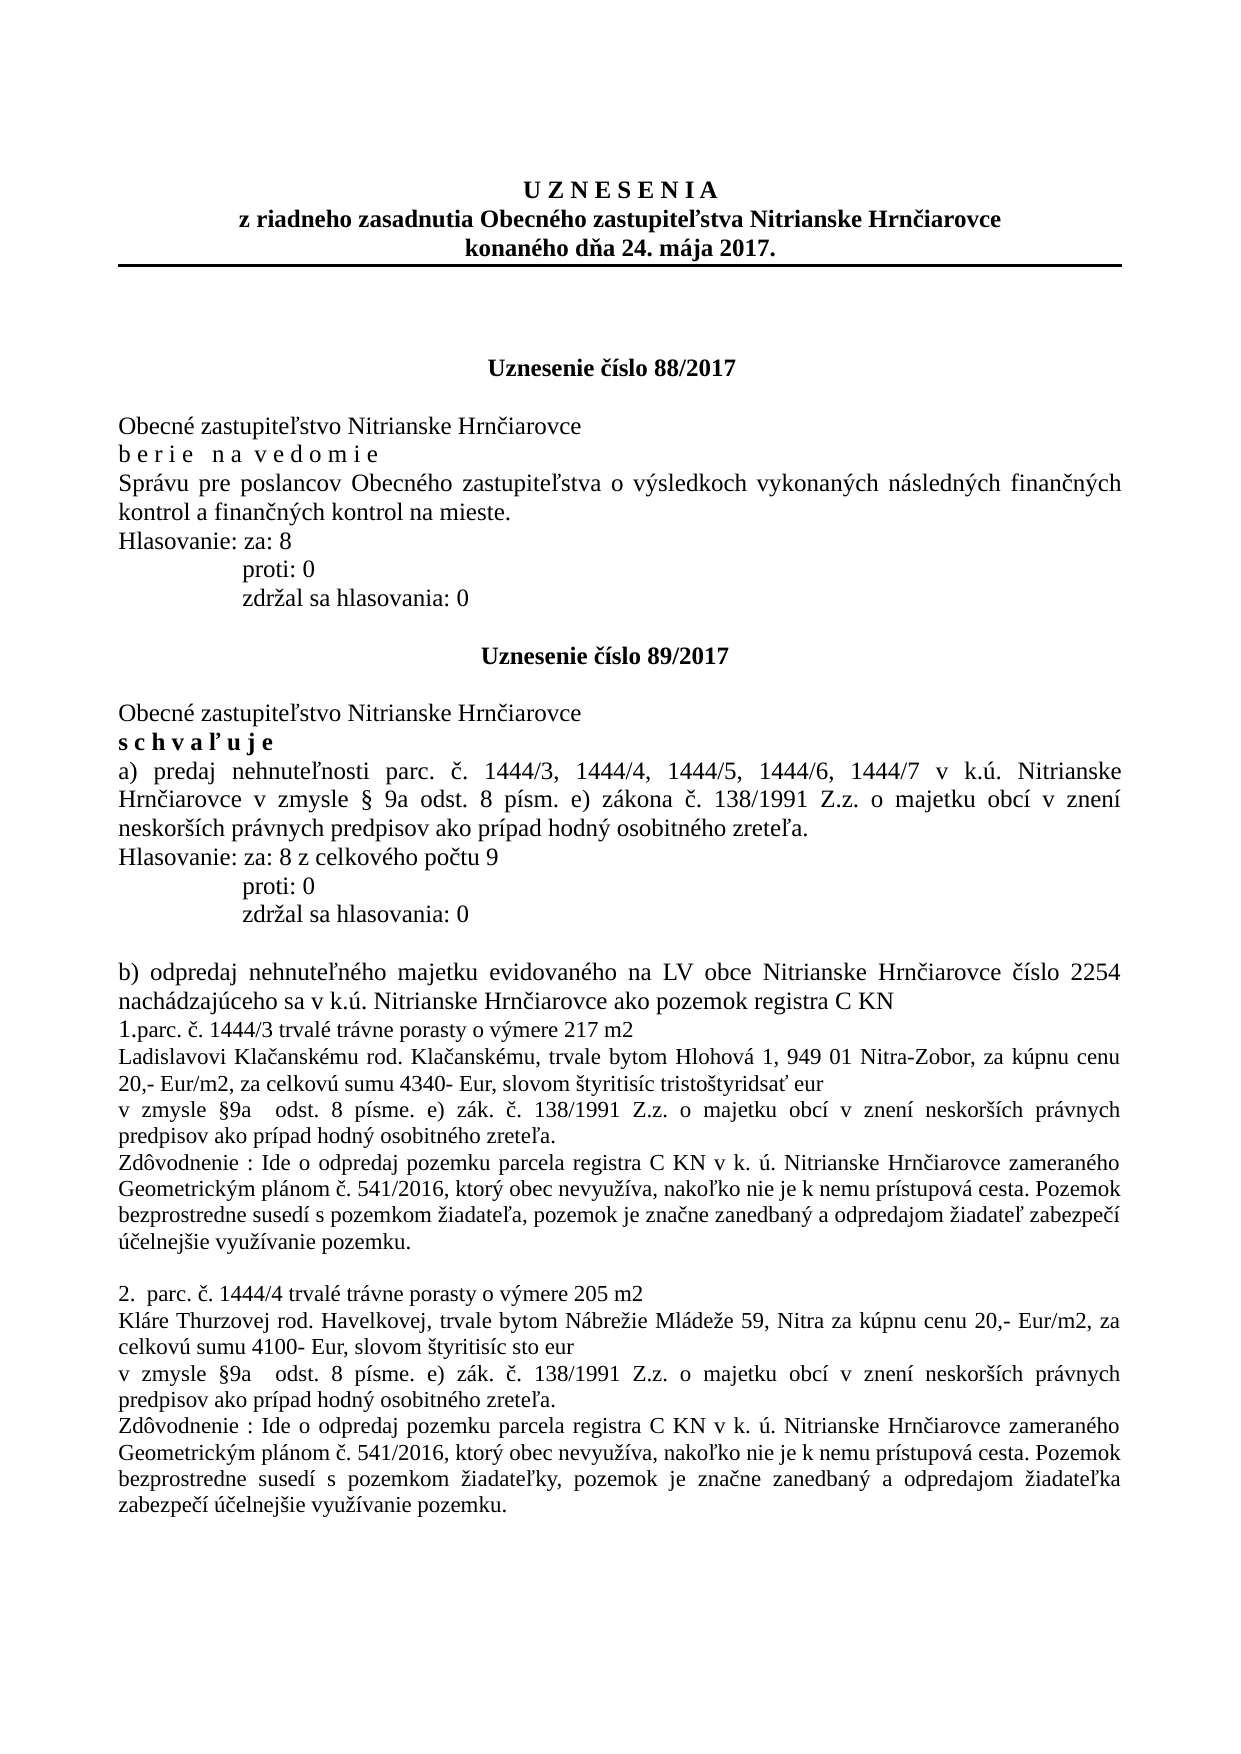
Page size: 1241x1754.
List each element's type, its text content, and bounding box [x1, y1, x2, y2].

text a) predaj nehnuteľnosti parc. č. 1444/3, 1444/4, 1444/5, 1444/6, 1444/7 v k.ú. Nitrianske Hrnčiarovce v zmysle § 9a odst. 8 písm. e) zákona č. 138/1991 Z.z. o majetku obcí v znení neskorších právnych predpisov ako prípad hodný osobitného zreteľa. [118, 756, 1122, 842]
text Správu pre poslancov Obecného zastupiteľstva o výsledkoch vykonaných následných finančných kontrol a finančných kontrol na mieste. [118, 468, 1122, 526]
text Uznesenie číslo 88/2017 [118, 353, 1122, 382]
text b e r i e n a v e d o m i e [118, 439, 1122, 468]
text Hlasovanie: za: 8 z celkového počtu 9 [118, 842, 1122, 871]
text Kláre Thurzovej rod. Havelkovej, trvale bytom Nábrežie Mládeže 59, Nitra za kúpnu cenu 20,- Eur/m2, za celkovú sumu 4100- Eur, slovom štyritisíc sto eur [118, 1307, 1122, 1359]
text s c h v a ľ u j e [118, 727, 1122, 756]
text Zdôvodnenie : Ide o odpredaj pozemku parcela registra C KN v k. ú. Nitrianske Hrnčiarovce zameraného Geometrickým plánom č. 541/2016, ktorý obec nevyužíva, nakoľko nie je k nemu prístupová cesta. Pozemok bezprostredne susedí s pozemkom žiadateľky, pozemok je značne zanedbaný a odpredajom žiadateľka zabezpečí účelnejšie využívanie pozemku. [118, 1412, 1122, 1518]
text konaného dňa 24. mája 2017. [118, 233, 1122, 264]
text 2. parc. č. 1444/4 trvalé trávne porasty o výmere 205 m2 [118, 1281, 1122, 1307]
text proti: 0 [118, 554, 1122, 583]
text Obecné zastupiteľstvo Nitrianske Hrnčiarovce [118, 698, 1122, 727]
text v zmysle §9a odst. 8 písme. e) zák. č. 138/1991 Z.z. o majetku obcí v znení neskorších právnych predpisov ako prípad hodný osobitného zreteľa. [118, 1359, 1122, 1412]
text Ladislavovi Klačanskému rod. Klačanskému, trvale bytom Hlohová 1, 949 01 Nitra-Zobor, za kúpnu cenu 20,- Eur/m2, za celkovú sumu 4340- Eur, slovom štyritisíc tristoštyridsať eur [118, 1043, 1122, 1096]
text b) odpredaj nehnuteľného majetku evidovaného na LV obce Nitrianske Hrnčiarovce číslo 2254 nachádzajúceho sa v k.ú. Nitrianske Hrnčiarovce ako pozemok registra C KN [118, 957, 1122, 1014]
text U Z N E S E N I A [118, 176, 1122, 204]
text Zdôvodnenie : Ide o odpredaj pozemku parcela registra C KN v k. ú. Nitrianske Hrnčiarovce zameraného Geometrickým plánom č. 541/2016, ktorý obec nevyužíva, nakoľko nie je k nemu prístupová cesta. Pozemok bezprostredne susedí s pozemkom žiadateľa, pozemok je značne zanedbaný a odpredajom žiadateľ zabezpečí účelnejšie využívanie pozemku. [118, 1149, 1122, 1254]
text 1.parc. č. 1444/3 trvalé trávne porasty o výmere 217 m2 [118, 1014, 1122, 1043]
text Hlasovanie: za: 8 [118, 526, 1122, 554]
text Obecné zastupiteľstvo Nitrianske Hrnčiarovce [118, 411, 1122, 439]
text z riadneho zasadnutia Obecného zastupiteľstva Nitrianske Hrnčiarovce [118, 204, 1122, 233]
text Uznesenie číslo 89/2017 [118, 641, 1122, 669]
text zdržal sa hlasovania: 0 [118, 583, 1122, 612]
text zdržal sa hlasovania: 0 [118, 899, 1122, 928]
text proti: 0 [118, 871, 1122, 899]
text v zmysle §9a odst. 8 písme. e) zák. č. 138/1991 Z.z. o majetku obcí v znení neskorších právnych predpisov ako prípad hodný osobitného zreteľa. [118, 1096, 1122, 1149]
